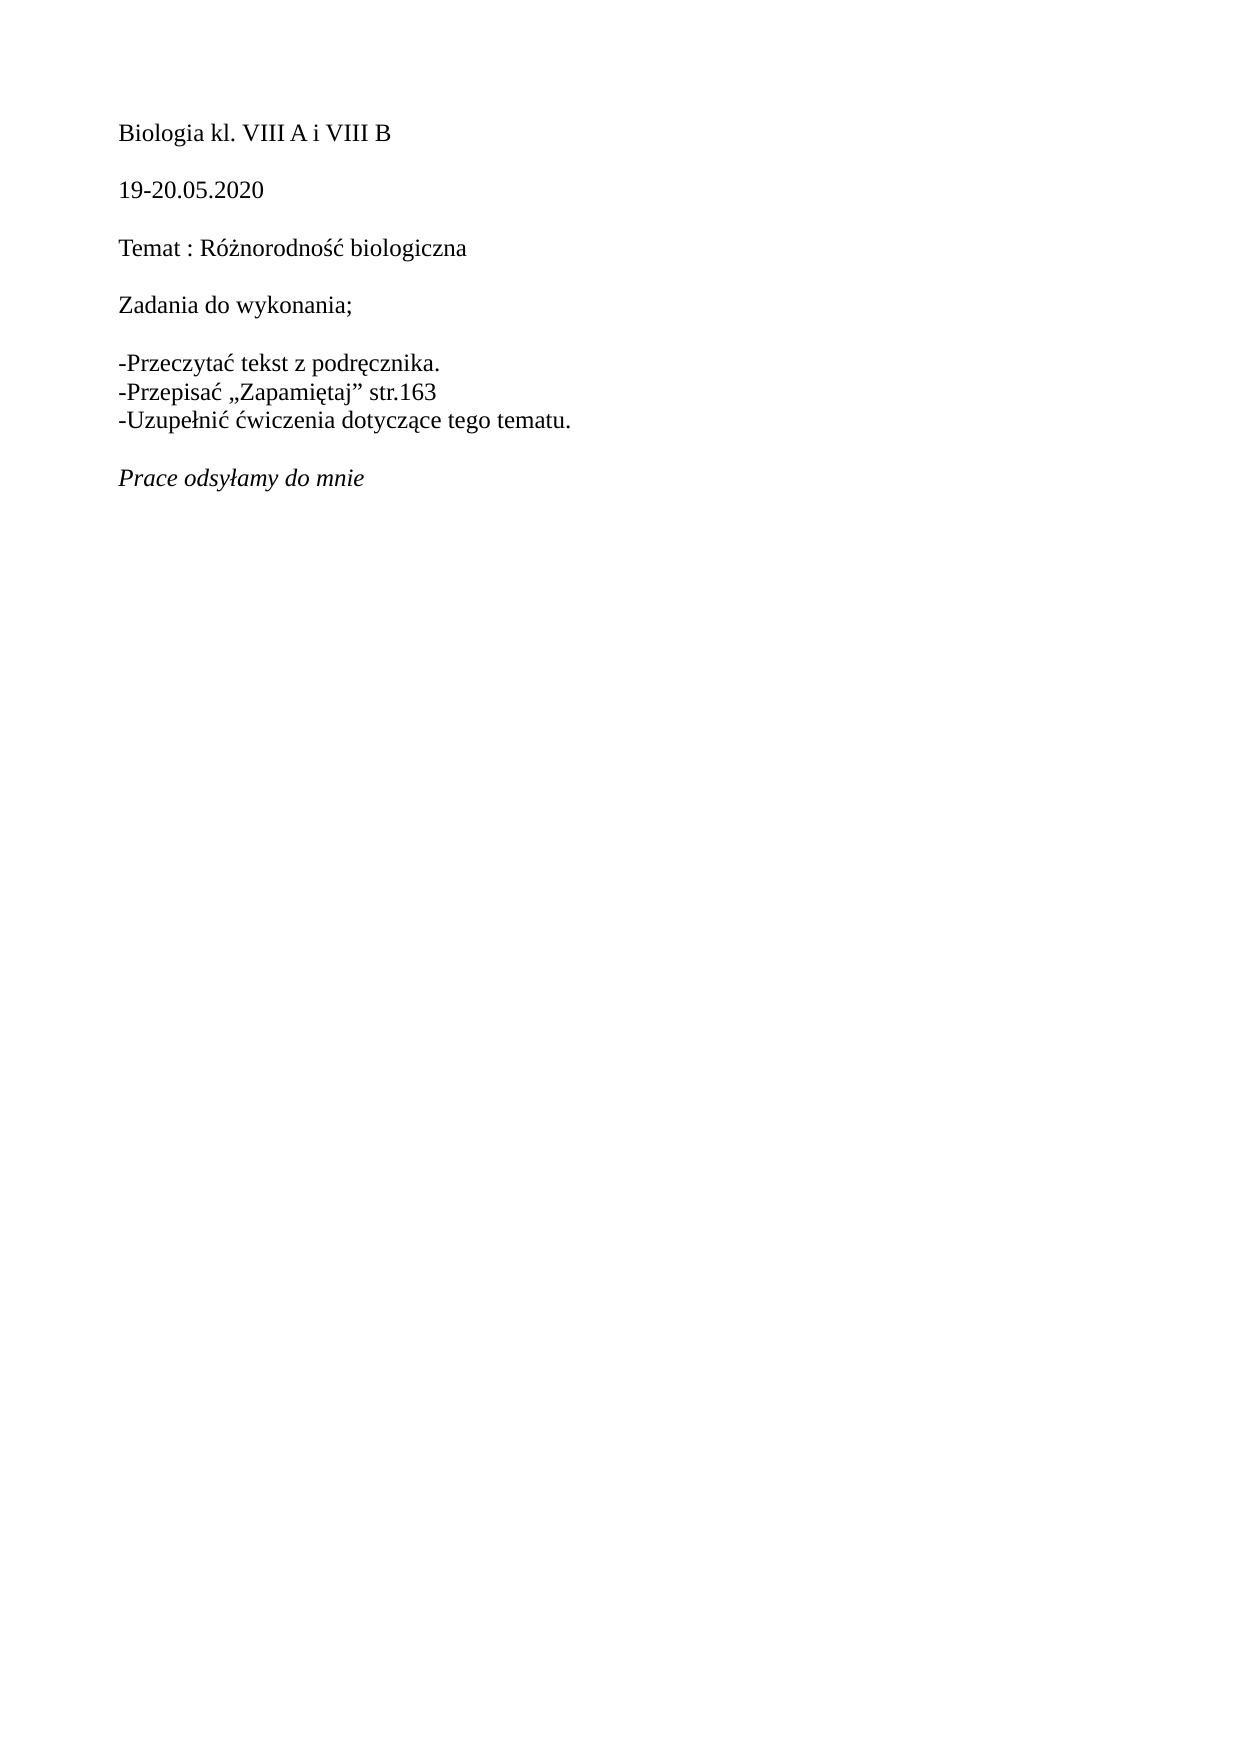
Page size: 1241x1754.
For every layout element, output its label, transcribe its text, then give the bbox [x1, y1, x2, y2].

text Prace odsyłamy do mnie [118, 463, 1122, 492]
text 19-20.05.2020 [118, 176, 1122, 204]
text Biologia kl. VIII A i VIII B [118, 118, 1122, 147]
text -Uzupełnić ćwiczenia dotyczące tego tematu. [118, 406, 1122, 434]
text -Przeczytać tekst z podręcznika. [118, 348, 1122, 377]
text Zadania do wykonania; [118, 291, 1122, 319]
text -Przepisać „Zapamiętaj” str.163 [118, 377, 1122, 406]
text Temat : Różnorodność biologiczna [118, 233, 1122, 262]
